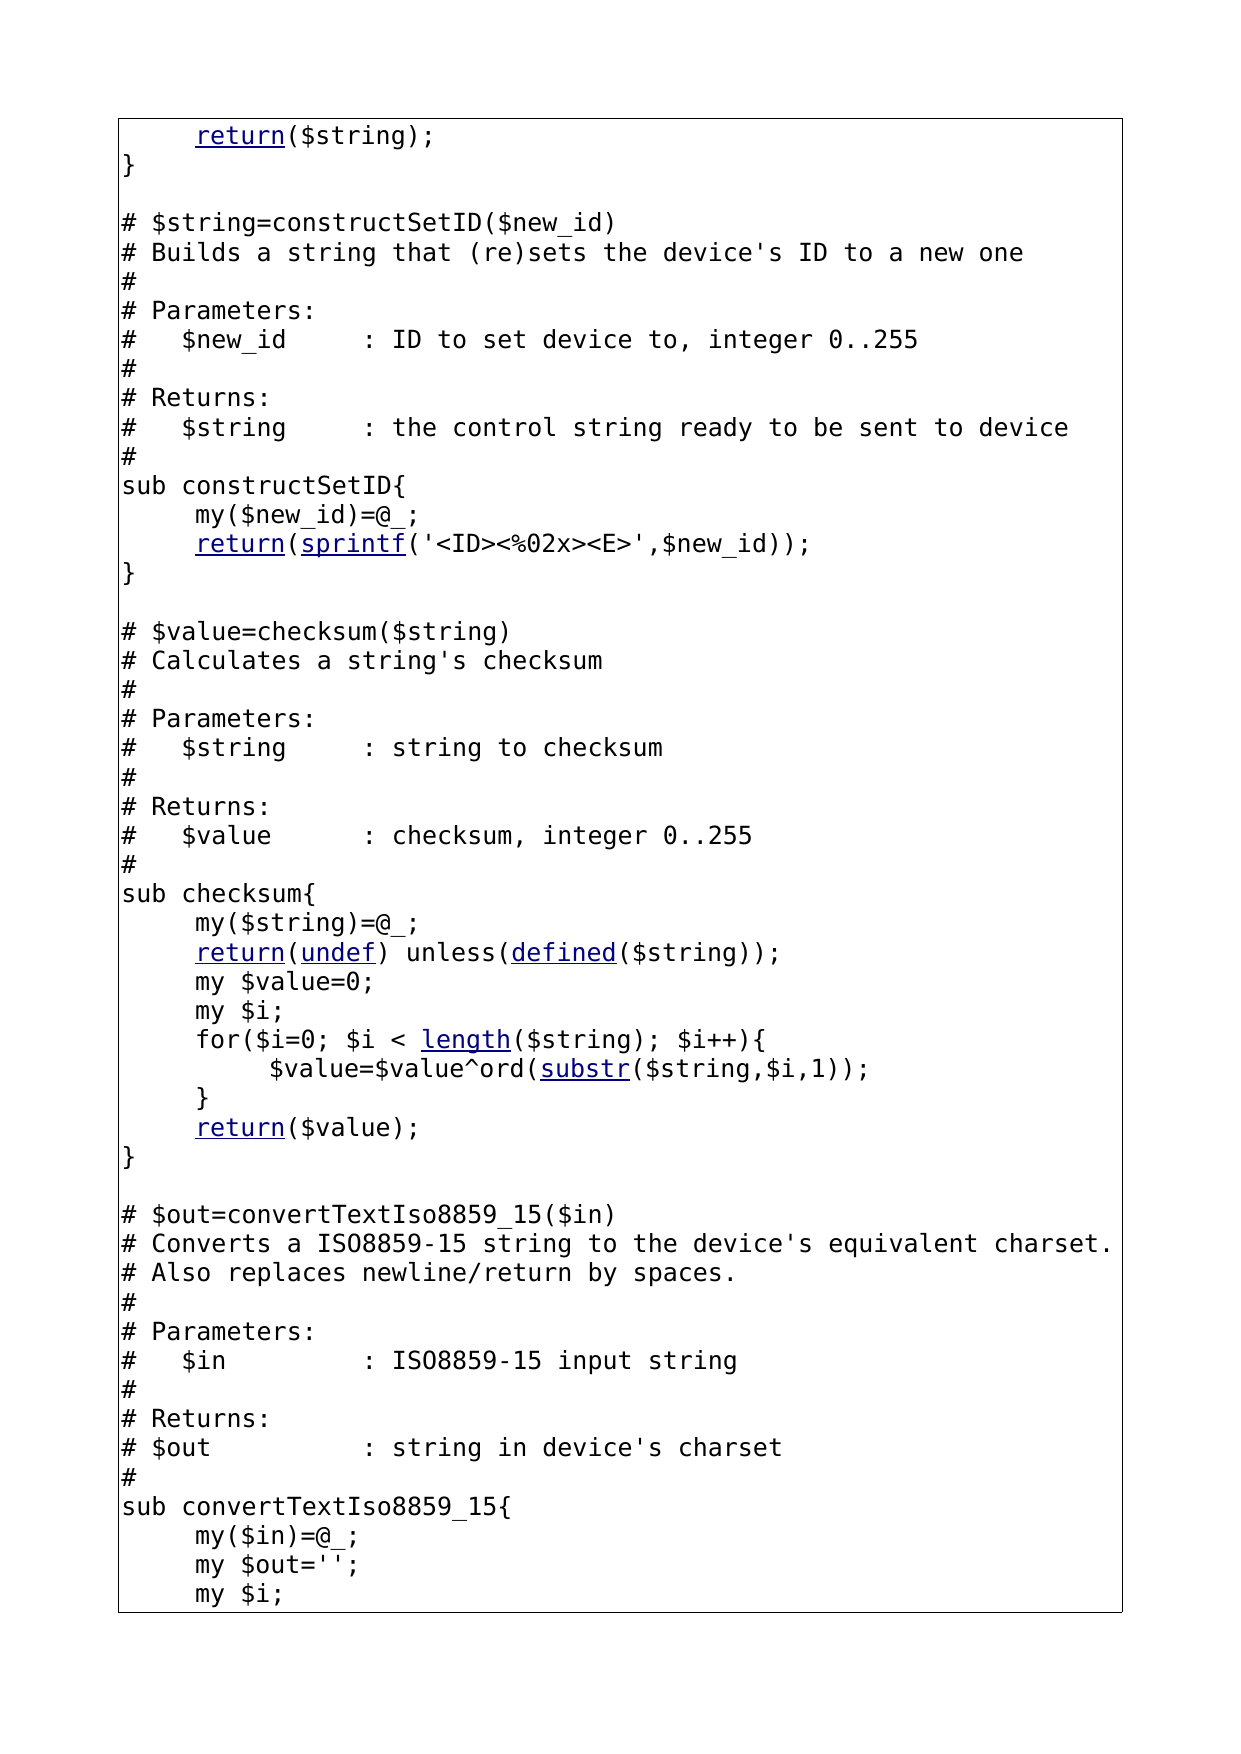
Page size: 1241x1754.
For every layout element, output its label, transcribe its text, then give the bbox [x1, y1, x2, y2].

table_header return($string); } # $string=constructSetID($new_id) # Builds a string that (re)sets the device's ID to a new one # # Parameters: # $new_id : ID to set device to, integer 0..255 # # Returns: # $string : the control string ready to be sent to device # sub constructSetID{ my($new_id)=@_; return(sprintf('<ID><%02x><E>',$new_id)); } # $value=checksum($string) # Calculates a string's checksum # # Parameters: # $string : string to checksum # # Returns: # $value : checksum, integer 0..255 # sub checksum{ my($string)=@_; return(undef) unless(defined($string)); my $value=0; my $i; for($i=0; $i < length($string); $i++){ $value=$value^ord(substr($string,$i,1)); } return($value); } # $out=convertTextIso8859_15($in) # Converts a ISO8859-15 string to the device's equivalent charset. # Also replaces newline/return by spaces. # # Parameters: # $in : ISO8859-15 input string # # Returns: # $out : string in device's charset # sub convertTextIso8859_15{ my($in)=@_; my $out=''; my $i; [119, 119, 1122, 1612]
